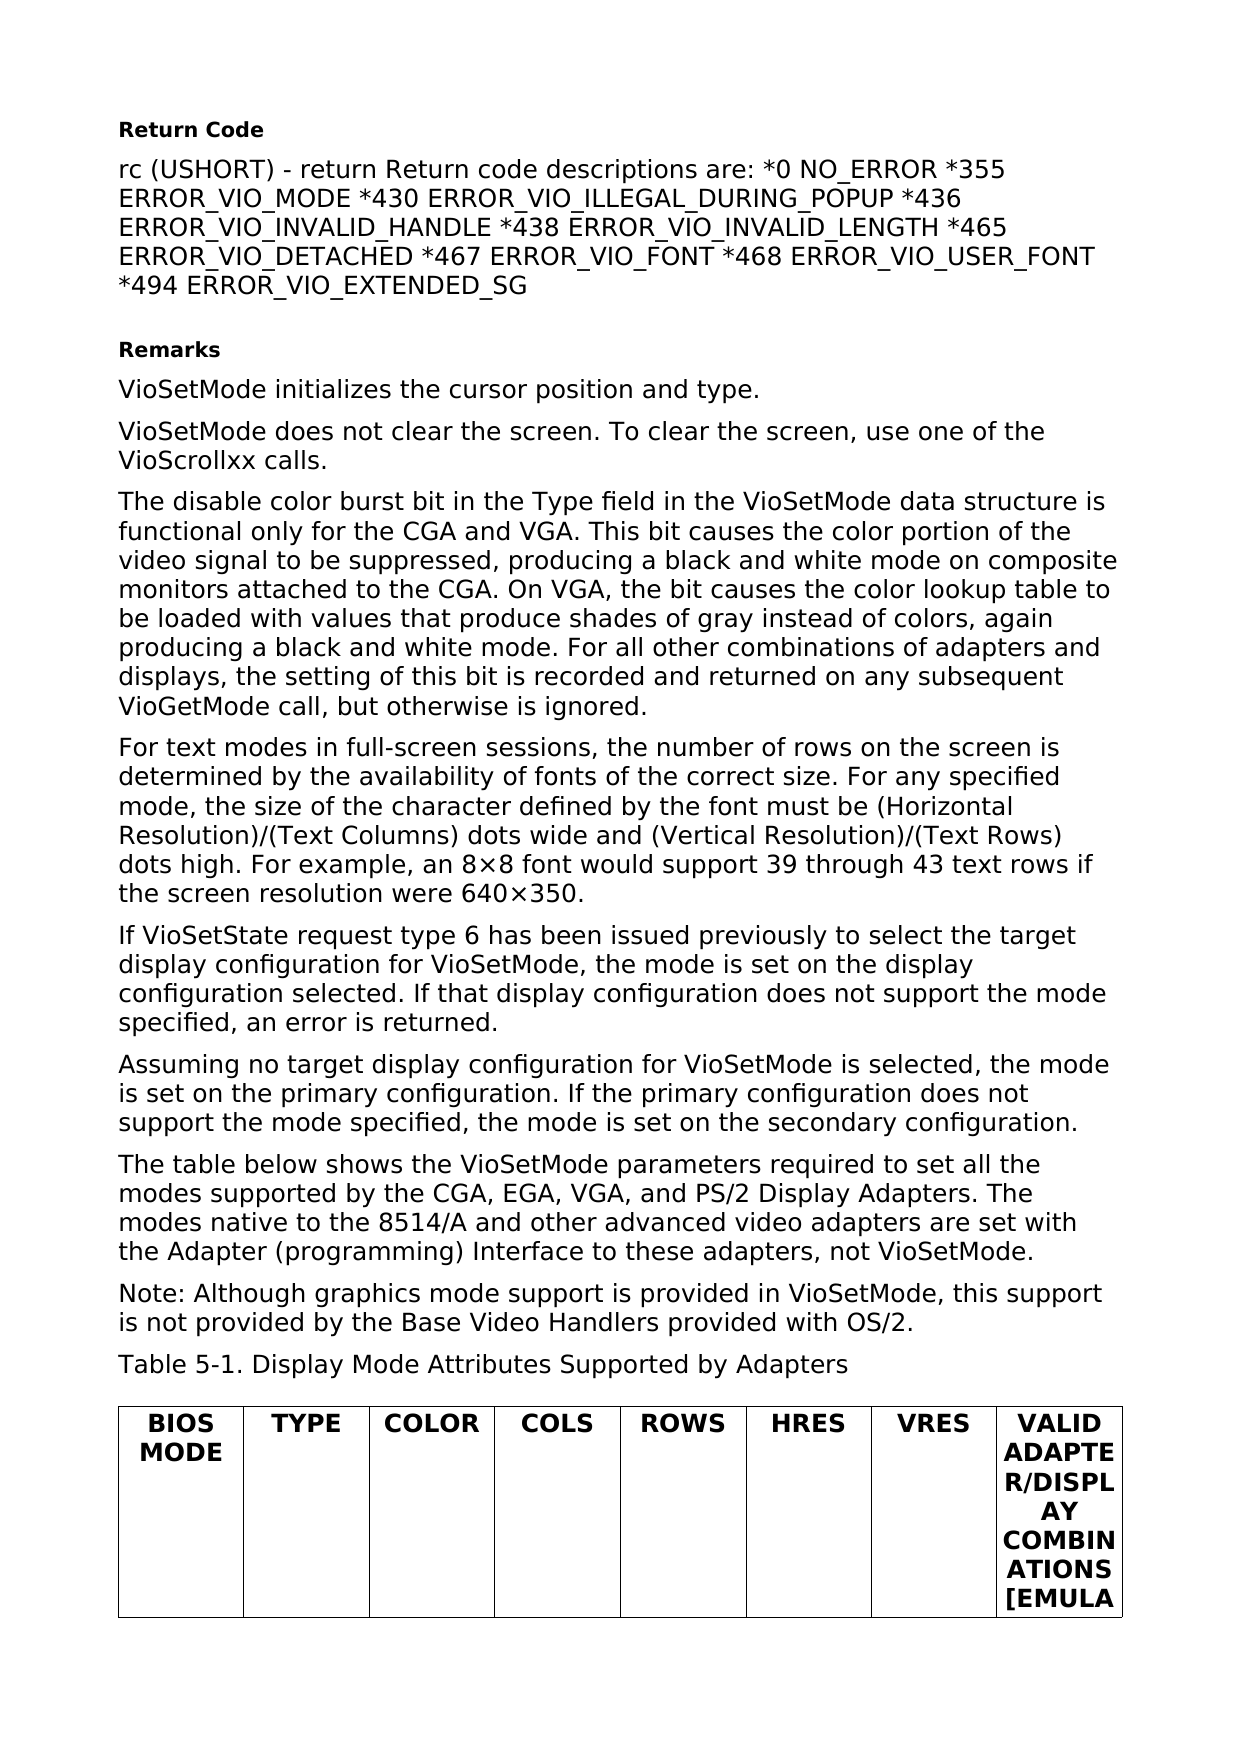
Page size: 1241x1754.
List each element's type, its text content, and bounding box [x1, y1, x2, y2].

text Table 5-1. Display Mode Attributes Supported by Adapters [118, 1350, 1122, 1379]
table_header VRES [872, 1407, 996, 1617]
text If VioSetState request type 6 has been issued previously to select the target display configuration for VioSetMode, the mode is set on the display configuration selected. If that display configuration does not support the mode specified, an error is returned. [118, 921, 1122, 1037]
text Assuming no target display configuration for VioSetMode is selected, the mode is set on the primary configuration. If the primary configuration does not support the mode specified, the mode is set on the secondary configuration. [118, 1050, 1122, 1137]
text VioSetMode initializes the cursor position and type. [118, 375, 1122, 404]
table_header HRES [747, 1407, 871, 1617]
table_header ROWS [621, 1407, 746, 1617]
text The table below shows the VioSetMode parameters required to set all the modes supported by the CGA, EGA, VGA, and PS/2 Display Adapters. The modes native to the 8514/A and other advanced video adapters are set with the Adapter (programming) Interface to these adapters, not VioSetMode. [118, 1150, 1122, 1267]
table_header VALID ADAPTER/DISPLAY COMBINATIONS [EMULA [997, 1407, 1122, 1617]
table_header BIOS MODE [119, 1407, 243, 1617]
subtitle Return Code [118, 118, 1122, 142]
text Note: Although graphics mode support is provided in VioSetMode, this support is not provided by the Base Video Handlers provided with OS/2. [118, 1279, 1122, 1337]
text VioSetMode does not clear the screen. To clear the screen, use one of the VioScrollxx calls. [118, 417, 1122, 475]
table_header COLS [495, 1407, 620, 1617]
table_header COLOR [370, 1407, 494, 1617]
text rc (USHORT) - return Return code descriptions are: *0 NO_ERROR *355 ERROR_VIO_MODE *430 ERROR_VIO_ILLEGAL_DURING_POPUP *436 ERROR_VIO_INVALID_HANDLE *438 ERROR_VIO_INVALID_LENGTH *465 ERROR_VIO_DETACHED *467 ERROR_VIO_FONT *468 ERROR_VIO_USER_FONT *494 ERROR_VIO_EXTENDED_SG [118, 155, 1122, 301]
text For text modes in full-screen sessions, the number of rows on the screen is determined by the availability of fonts of the correct size. For any specified mode, the size of the character defined by the font must be (Horizontal Resolution)/(Text Columns) dots wide and (Vertical Resolution)/(Text Rows) dots high. For example, an 8×8 font would support 39 through 43 text rows if the screen resolution were 640×350. [118, 733, 1122, 908]
subtitle Remarks [118, 338, 1122, 362]
table_header TYPE [244, 1407, 369, 1617]
text The disable color burst bit in the Type field in the VioSetMode data structure is functional only for the CGA and VGA. This bit causes the color portion of the video signal to be suppressed, producing a black and white mode on composite monitors attached to the CGA. On VGA, the bit causes the color lookup table to be loaded with values that produce shades of gray instead of colors, again producing a black and white mode. For all other combinations of adapters and displays, the setting of this bit is recorded and returned on any subsequent VioGetMode call, but otherwise is ignored. [118, 487, 1122, 721]
